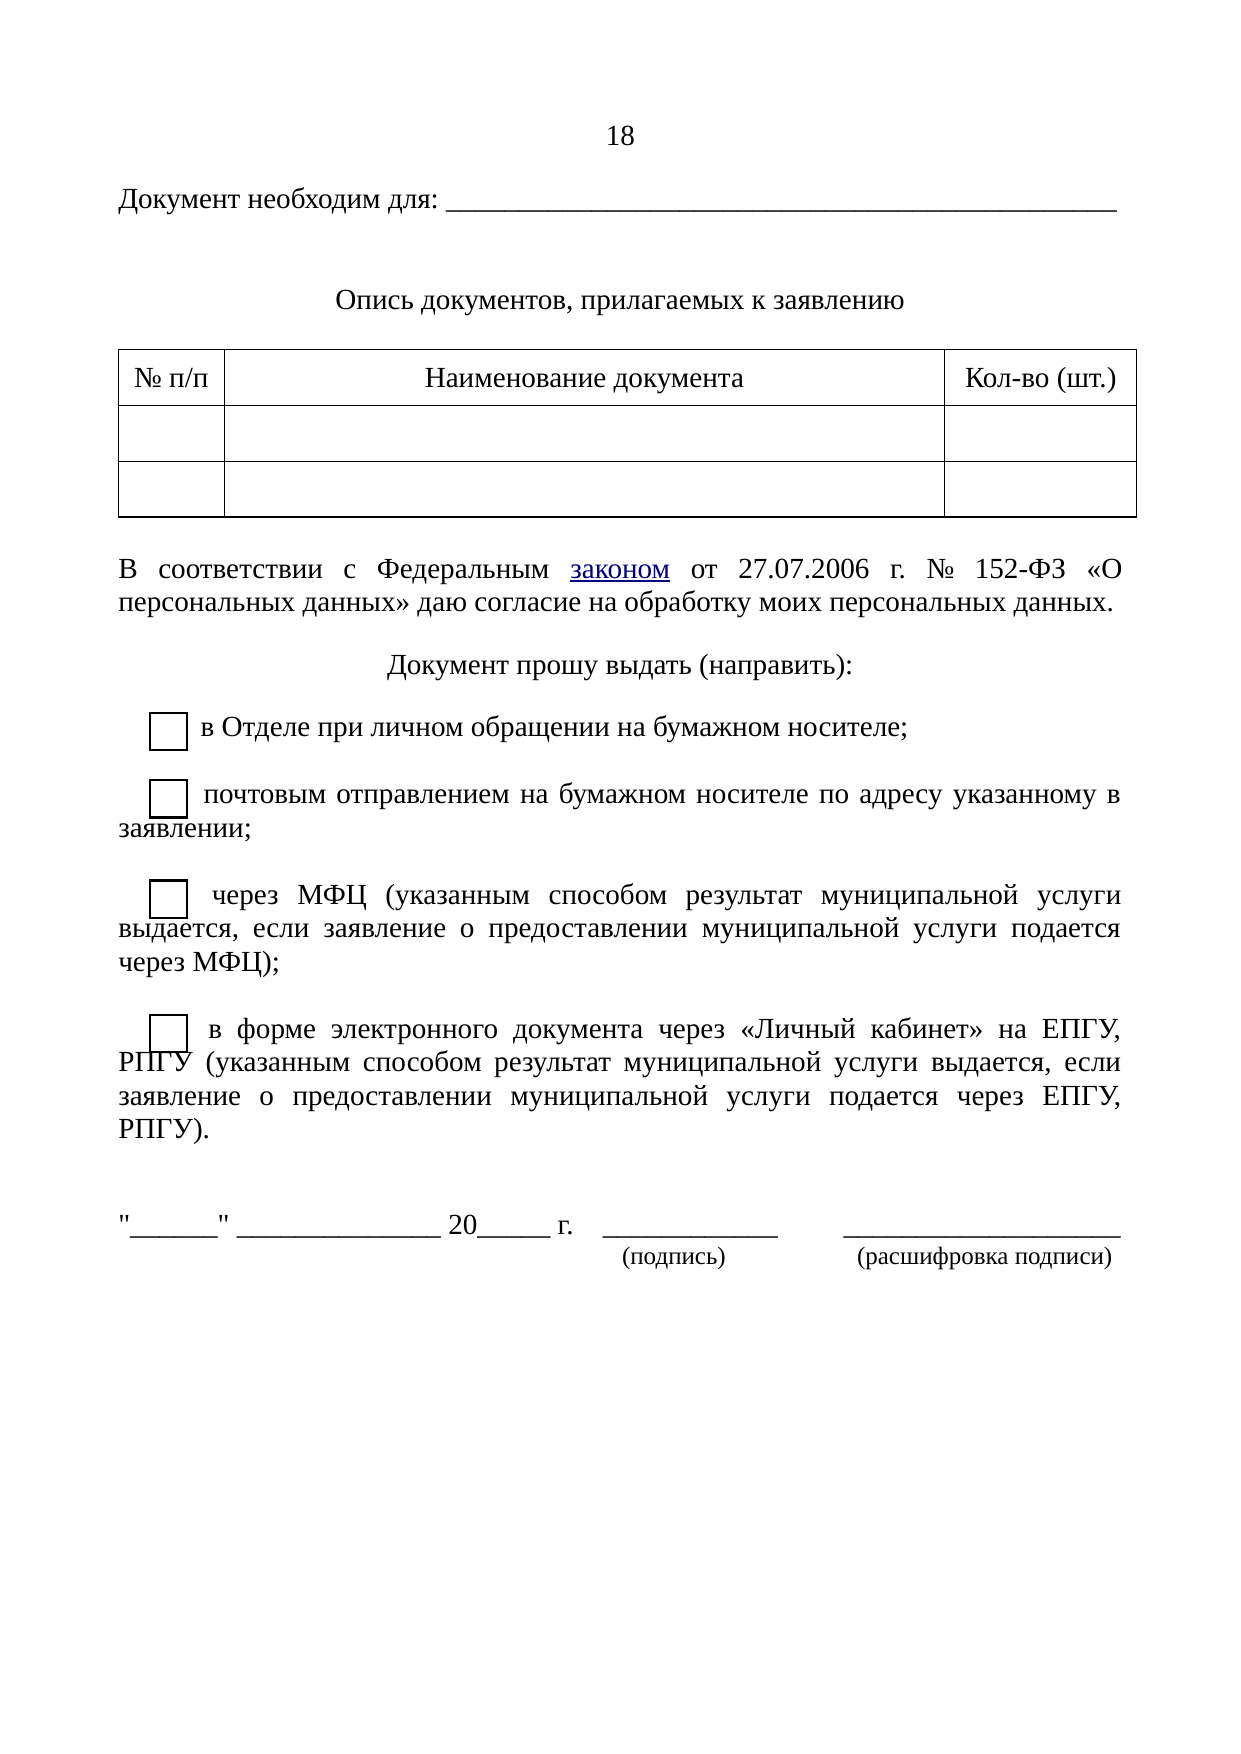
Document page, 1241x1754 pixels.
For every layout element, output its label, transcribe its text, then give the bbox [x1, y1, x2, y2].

text Документ необходим для: ______________________________________________ [118, 181, 1122, 215]
table_header № п/п [119, 350, 224, 405]
table_cell [945, 462, 1136, 516]
text в форме электронного документа через «Личный кабинет» на ЕПГУ, РПГУ (указанным способом результат муниципальной услуги выдается, если заявление о предоставлении муниципальной услуги подается через ЕПГУ, РПГУ). [118, 1011, 1122, 1145]
table_header Наименование документа [225, 350, 944, 405]
text "______" ______________ 20_____ г. ____________ ___________________ [118, 1207, 1122, 1241]
table_cell [225, 462, 944, 516]
table_cell [119, 462, 224, 516]
table_cell [945, 406, 1136, 461]
text (подпись) (расшифровка подписи) [118, 1241, 1122, 1270]
text В соответствии с Федеральным законом от 27.07.2006 г. № 152-ФЗ «О персональных данных» даю согласие на обработку моих персональных данных. [118, 551, 1122, 618]
table_header Кол-во (шт.) [945, 350, 1136, 405]
text в Отделе при личном обращении на бумажном носителе; [118, 709, 1122, 743]
table_cell [225, 406, 944, 461]
text через МФЦ (указанным способом результат муниципальной услуги выдается, если заявление о предоставлении муниципальной услуги подается через МФЦ); [118, 877, 1122, 977]
text Опись документов, прилагаемых к заявлению [118, 282, 1122, 315]
table_cell [119, 406, 224, 461]
text почтовым отправлением на бумажном носителе по адресу указанному в заявлении; [118, 776, 1122, 843]
text Документ прошу выдать (направить): [118, 647, 1122, 680]
